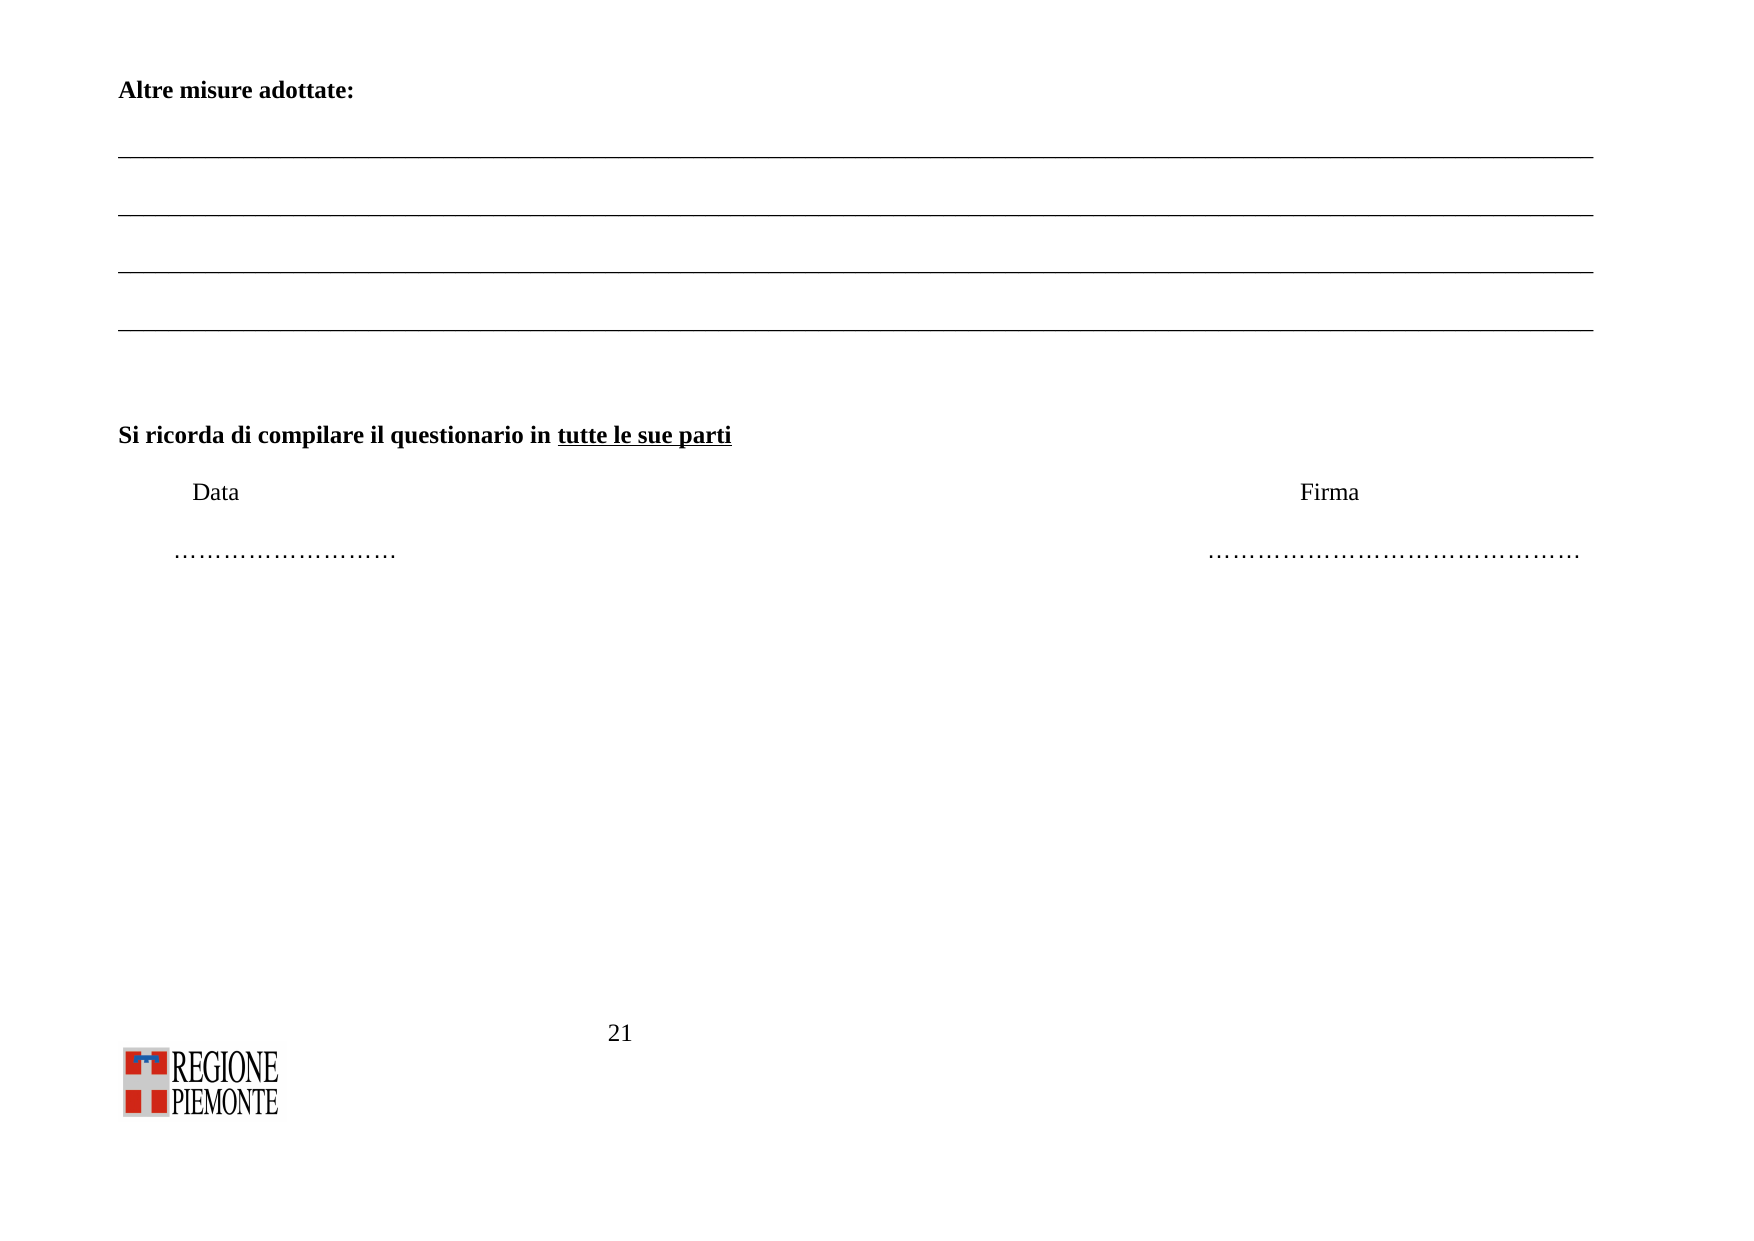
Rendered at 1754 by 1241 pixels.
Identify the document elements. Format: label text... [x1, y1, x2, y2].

text ______________________________________________________________________________________________________________________ [118, 247, 1636, 276]
text Si ricorda di compilare il questionario in tutte le sue parti [118, 420, 1636, 449]
picture [118, 1041, 288, 1122]
text ……………………… ……………………………………… [118, 535, 1636, 564]
text ______________________________________________________________________________________________________________________ [118, 132, 1636, 161]
text Altre misure adottate: [118, 75, 1636, 104]
text ______________________________________________________________________________________________________________________ [118, 305, 1636, 334]
text ______________________________________________________________________________________________________________________ [118, 190, 1636, 219]
text Data Firma [118, 477, 1636, 506]
